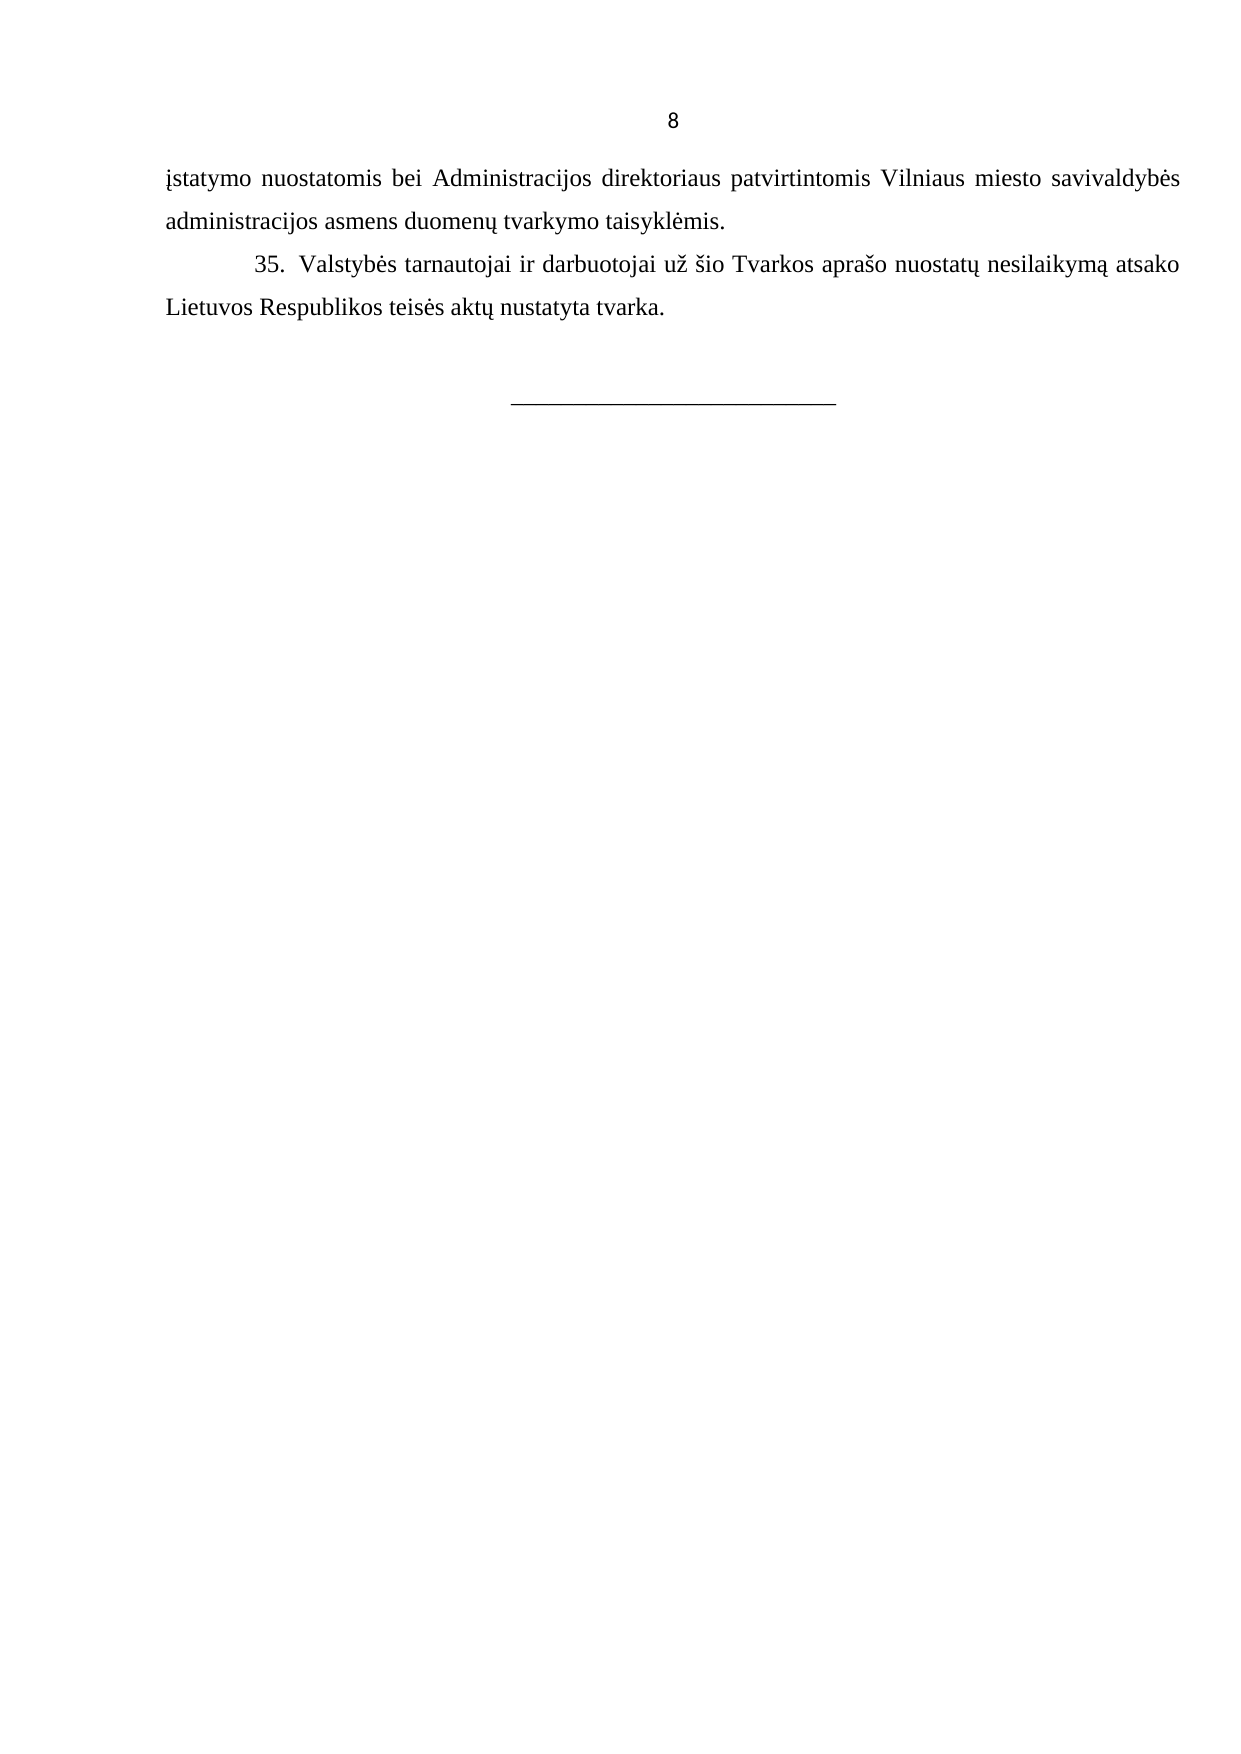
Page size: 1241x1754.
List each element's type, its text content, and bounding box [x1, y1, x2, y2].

text __________________________ [165, 379, 1181, 407]
text 35. Valstybės tarnautojai ir darbuotojai už šio Tvarkos aprašo nuostatų nesilaikymą atsako Lietuvos Respublikos teisės aktų nustatyta tvarka. [165, 249, 1181, 321]
text įstatymo nuostatomis bei Administracijos direktoriaus patvirtintomis Vilniaus miesto savivaldybės administracijos asmens duomenų tvarkymo taisyklėmis. [165, 163, 1181, 235]
